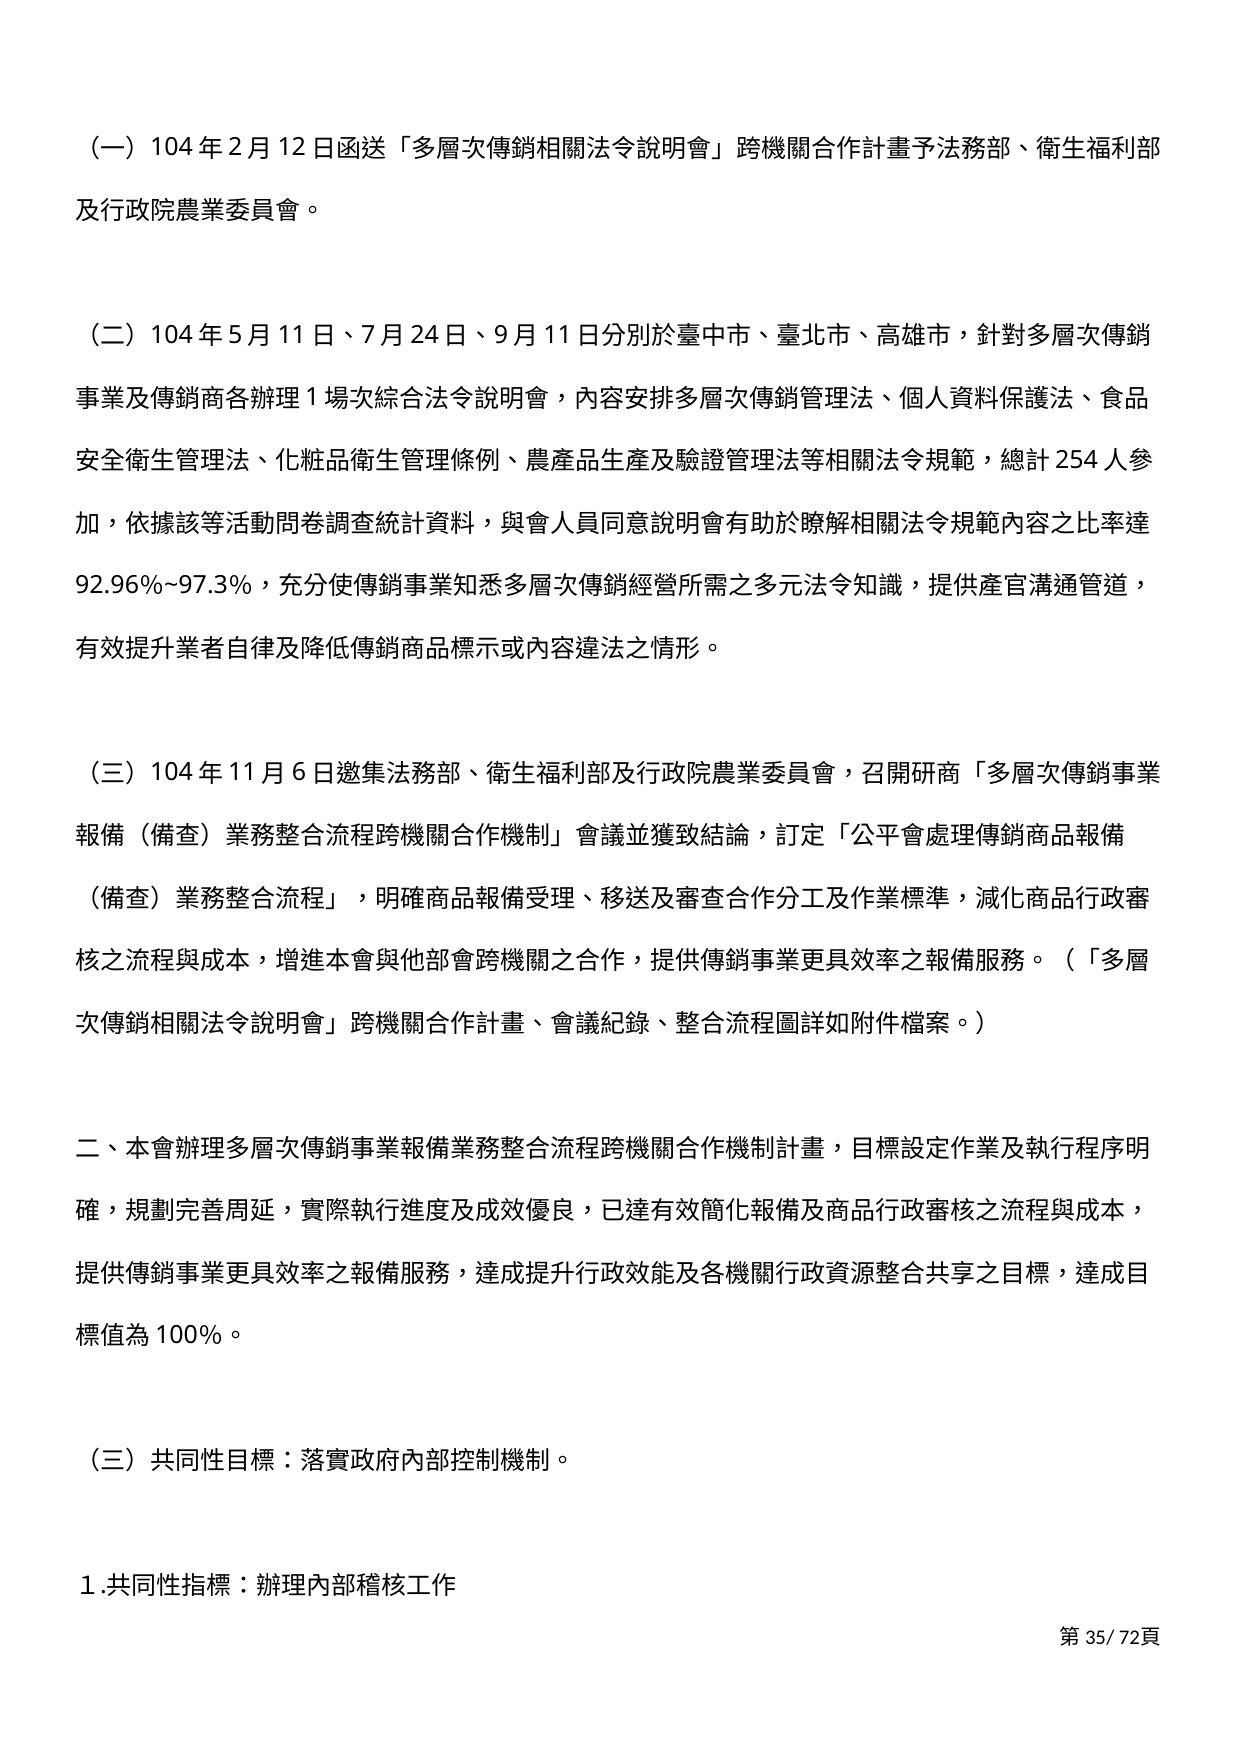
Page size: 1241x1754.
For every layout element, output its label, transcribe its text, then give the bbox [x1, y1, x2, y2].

text 二、本會辦理多層次傳銷事業報備業務整合流程跨機關合作機制計畫，目標設定作業及執行程序明確，規劃完善周延，實際執行進度及成效優良，已達有效簡化報備及商品行政審核之流程與成本，提供傳銷事業更具效率之報備服務，達成提升行政效能及各機關行政資源整合共享之目標，達成目標值為100％。 [75, 1104, 1165, 1354]
text （三）104年11月6日邀集法務部、衛生福利部及行政院農業委員會，召開研商「多層次傳銷事業報備（備查）業務整合流程跨機關合作機制」會議並獲致結論，訂定「公平會處理傳銷商品報備（備查）業務整合流程」，明確商品報備受理、移送及審查合作分工及作業標準，減化商品行政審核之流程與成本，增進本會與他部會跨機關之合作，提供傳銷事業更具效率之報備服務。（「多層次傳銷相關法令說明會」跨機關合作計畫、會議紀錄、整合流程圖詳如附件檔案。） [75, 729, 1165, 1042]
text （二）104年5月11日、7月24日、9月11日分別於臺中市、臺北市、高雄市，針對多層次傳銷事業及傳銷商各辦理1場次綜合法令說明會，內容安排多層次傳銷管理法、個人資料保護法、食品安全衛生管理法、化粧品衛生管理條例、農產品生產及驗證管理法等相關法令規範，總計254人參加，依據該等活動問卷調查統計資料，與會人員同意說明會有助於瞭解相關法令規範內容之比率達92.96％~97.3％，充分使傳銷事業知悉多層次傳銷經營所需之多元法令知識，提供產官溝通管道，有效提升業者自律及降低傳銷商品標示或內容違法之情形。 [75, 292, 1165, 667]
subtitle １.共同性指標：辦理內部稽核工作 [75, 1542, 1165, 1604]
subtitle （三）共同性目標：落實政府內部控制機制。 [75, 1417, 1165, 1479]
text （一）104年2月12日函送「多層次傳銷相關法令說明會」跨機關合作計畫予法務部、衛生福利部及行政院農業委員會。 [75, 104, 1165, 229]
